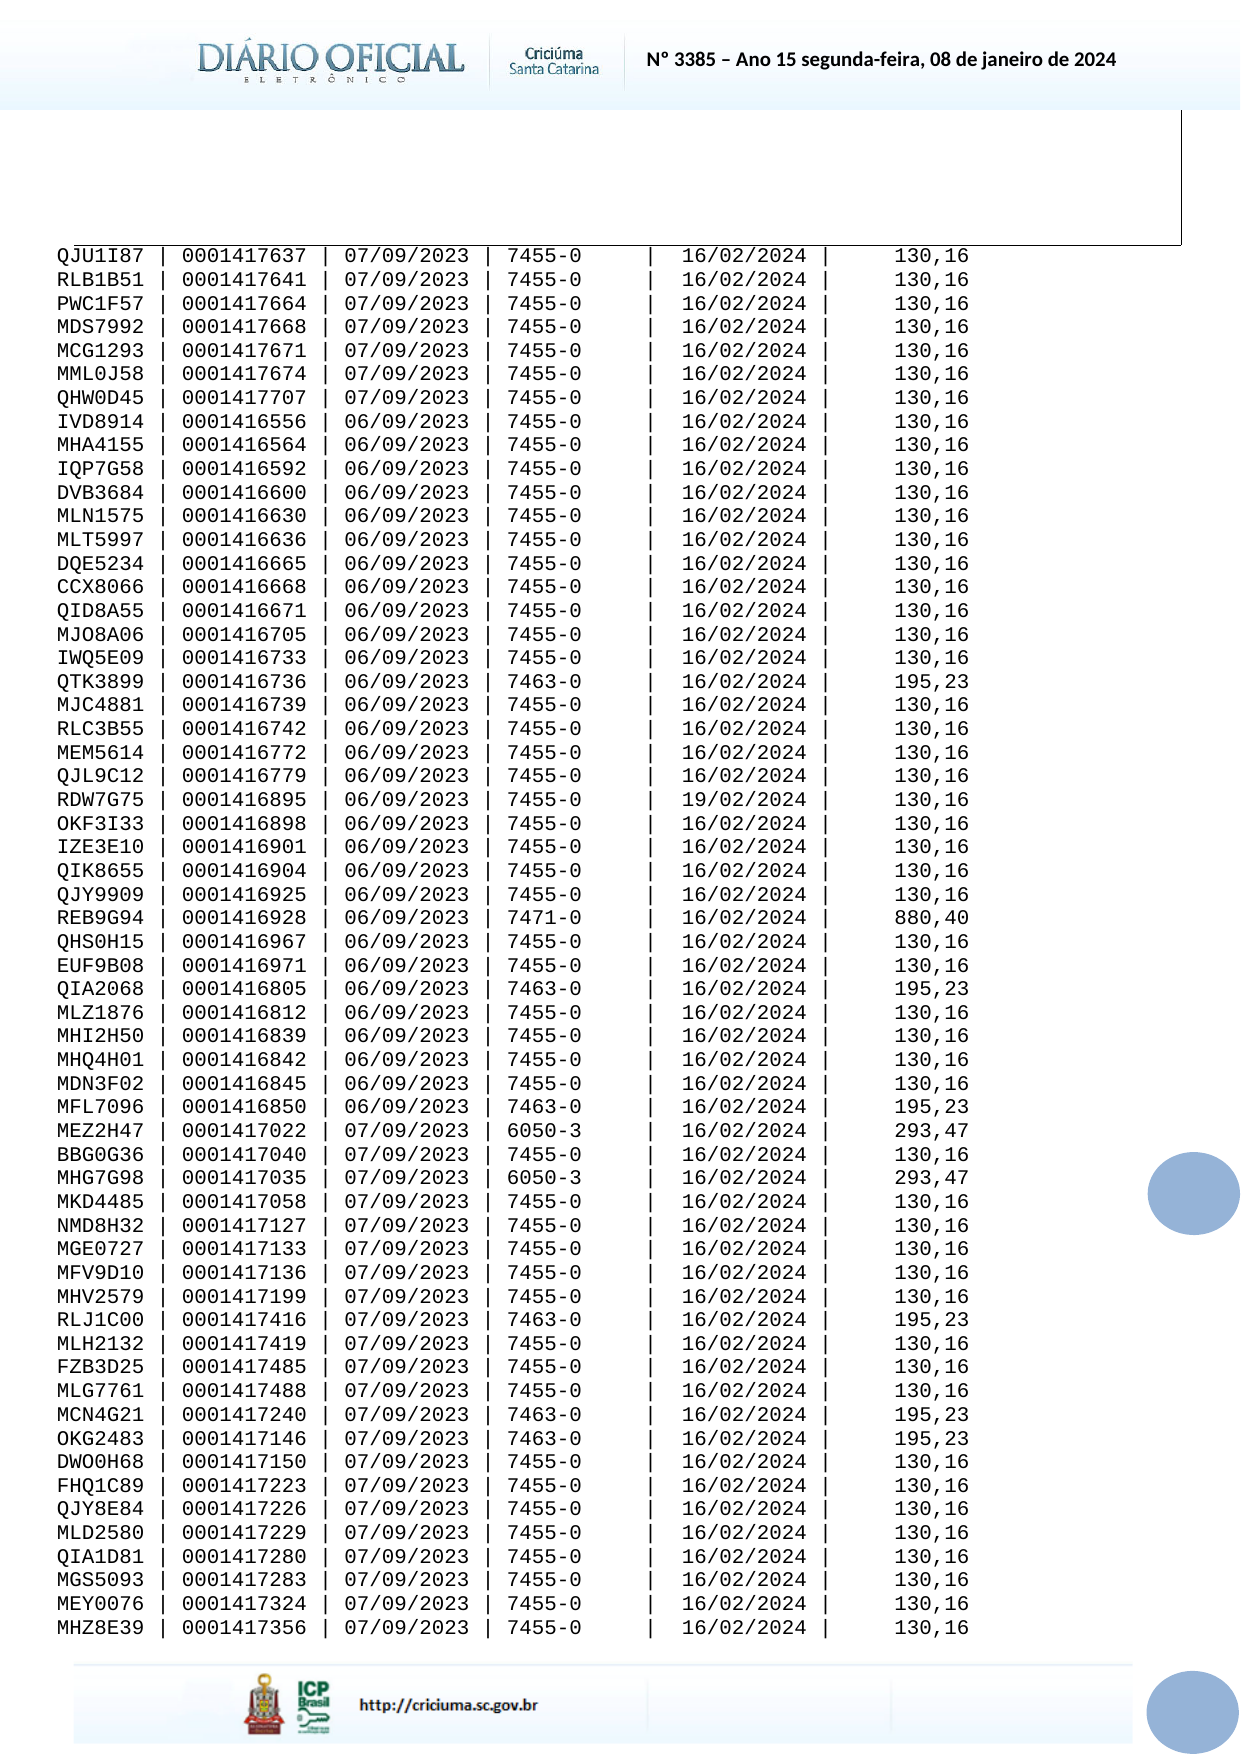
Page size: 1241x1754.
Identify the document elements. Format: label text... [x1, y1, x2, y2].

text MLT5997 | 0001416636 | 06/09/2023 | 7455-0 | 16/02/2024 | 130,16 [44, 529, 1181, 553]
text RDW7G75 | 0001416895 | 06/09/2023 | 7455-0 | 19/02/2024 | 130,16 [44, 789, 1181, 813]
text QID8A55 | 0001416671 | 06/09/2023 | 7455-0 | 16/02/2024 | 130,16 [44, 600, 1181, 623]
text MLZ1876 | 0001416812 | 06/09/2023 | 7455-0 | 16/02/2024 | 130,16 [44, 1002, 1181, 1026]
text MFL7096 | 0001416850 | 06/09/2023 | 7463-0 | 16/02/2024 | 195,23 [44, 1096, 1181, 1120]
text MJO8A06 | 0001416705 | 06/09/2023 | 7455-0 | 16/02/2024 | 130,16 [44, 623, 1181, 647]
text IZE3E10 | 0001416901 | 06/09/2023 | 7455-0 | 16/02/2024 | 130,16 [44, 836, 1181, 860]
text MHZ8E39 | 0001417356 | 07/09/2023 | 7455-0 | 16/02/2024 | 130,16 [44, 1617, 1181, 1640]
text REB9G94 | 0001416928 | 06/09/2023 | 7471-0 | 16/02/2024 | 880,40 [44, 907, 1181, 931]
text NMD8H32 | 0001417127 | 07/09/2023 | 7455-0 | 16/02/2024 | 130,16 [44, 1215, 1181, 1238]
text MEZ2H47 | 0001417022 | 07/09/2023 | 6050-3 | 16/02/2024 | 293,47 [44, 1120, 1181, 1144]
text MEM5614 | 0001416772 | 06/09/2023 | 7455-0 | 16/02/2024 | 130,16 [44, 742, 1181, 765]
text BBG0G36 | 0001417040 | 07/09/2023 | 7455-0 | 16/02/2024 | 130,16 [44, 1144, 1181, 1167]
text OKG2483 | 0001417146 | 07/09/2023 | 7463-0 | 16/02/2024 | 195,23 [44, 1427, 1181, 1451]
text DWO0H68 | 0001417150 | 07/09/2023 | 7455-0 | 16/02/2024 | 130,16 [44, 1451, 1181, 1475]
text RLB1B51 | 0001417641 | 07/09/2023 | 7455-0 | 16/02/2024 | 130,16 [44, 269, 1181, 292]
text MHG7G98 | 0001417035 | 07/09/2023 | 6050-3 | 16/02/2024 | 293,47 [44, 1167, 1157, 1191]
text QJY8E84 | 0001417226 | 07/09/2023 | 7455-0 | 16/02/2024 | 130,16 [44, 1498, 1181, 1522]
text OKF3I33 | 0001416898 | 06/09/2023 | 7455-0 | 16/02/2024 | 130,16 [44, 813, 1181, 836]
text MFV9D10 | 0001417136 | 07/09/2023 | 7455-0 | 16/02/2024 | 130,16 [44, 1262, 1181, 1286]
text MHA4155 | 0001416564 | 06/09/2023 | 7455-0 | 16/02/2024 | 130,16 [44, 434, 1181, 458]
text MGE0727 | 0001417133 | 07/09/2023 | 7455-0 | 16/02/2024 | 130,16 [44, 1238, 1181, 1262]
text DQE5234 | 0001416665 | 06/09/2023 | 7455-0 | 16/02/2024 | 130,16 [44, 553, 1181, 576]
text MHV2579 | 0001417199 | 07/09/2023 | 7455-0 | 16/02/2024 | 130,16 [44, 1286, 1181, 1309]
text MKD4485 | 0001417058 | 07/09/2023 | 7455-0 | 16/02/2024 | 130,16 [44, 1191, 1153, 1215]
text QTK3899 | 0001416736 | 06/09/2023 | 7463-0 | 16/02/2024 | 195,23 [44, 671, 1181, 694]
text IVD8914 | 0001416556 | 06/09/2023 | 7455-0 | 16/02/2024 | 130,16 [44, 411, 1181, 434]
text MLG7761 | 0001417488 | 07/09/2023 | 7455-0 | 16/02/2024 | 130,16 [44, 1380, 1181, 1404]
text QHS0H15 | 0001416967 | 06/09/2023 | 7455-0 | 16/02/2024 | 130,16 [44, 931, 1181, 954]
text FZB3D25 | 0001417485 | 07/09/2023 | 7455-0 | 16/02/2024 | 130,16 [44, 1357, 1181, 1380]
text QIK8655 | 0001416904 | 06/09/2023 | 7455-0 | 16/02/2024 | 130,16 [44, 860, 1181, 884]
text QJU1I87 | 0001417637 | 07/09/2023 | 7455-0 | 16/02/2024 | 130,16 [44, 245, 1181, 269]
text MLD2580 | 0001417229 | 07/09/2023 | 7455-0 | 16/02/2024 | 130,16 [44, 1522, 1181, 1546]
text MJC4881 | 0001416739 | 06/09/2023 | 7455-0 | 16/02/2024 | 130,16 [44, 694, 1181, 718]
text PWC1F57 | 0001417664 | 07/09/2023 | 7455-0 | 16/02/2024 | 130,16 [44, 292, 1181, 316]
text QJY9909 | 0001416925 | 06/09/2023 | 7455-0 | 16/02/2024 | 130,16 [44, 884, 1181, 907]
text FHQ1C89 | 0001417223 | 07/09/2023 | 7455-0 | 16/02/2024 | 130,16 [44, 1475, 1181, 1498]
text IQP7G58 | 0001416592 | 06/09/2023 | 7455-0 | 16/02/2024 | 130,16 [44, 458, 1181, 482]
text DVB3684 | 0001416600 | 06/09/2023 | 7455-0 | 16/02/2024 | 130,16 [44, 482, 1181, 505]
text IWQ5E09 | 0001416733 | 06/09/2023 | 7455-0 | 16/02/2024 | 130,16 [44, 647, 1181, 671]
text MCG1293 | 0001417671 | 07/09/2023 | 7455-0 | 16/02/2024 | 130,16 [44, 340, 1181, 363]
text CCX8066 | 0001416668 | 06/09/2023 | 7455-0 | 16/02/2024 | 130,16 [44, 576, 1181, 600]
text MHI2H50 | 0001416839 | 06/09/2023 | 7455-0 | 16/02/2024 | 130,16 [44, 1026, 1181, 1049]
text MML0J58 | 0001417674 | 07/09/2023 | 7455-0 | 16/02/2024 | 130,16 [44, 363, 1181, 387]
text QIA2068 | 0001416805 | 06/09/2023 | 7463-0 | 16/02/2024 | 195,23 [44, 978, 1181, 1002]
text QJL9C12 | 0001416779 | 06/09/2023 | 7455-0 | 16/02/2024 | 130,16 [44, 765, 1181, 789]
text MLN1575 | 0001416630 | 06/09/2023 | 7455-0 | 16/02/2024 | 130,16 [44, 505, 1181, 529]
text RLJ1C00 | 0001417416 | 07/09/2023 | 7463-0 | 16/02/2024 | 195,23 [44, 1309, 1181, 1333]
text EUF9B08 | 0001416971 | 06/09/2023 | 7455-0 | 16/02/2024 | 130,16 [44, 954, 1181, 978]
text MGS5093 | 0001417283 | 07/09/2023 | 7455-0 | 16/02/2024 | 130,16 [44, 1569, 1181, 1593]
text MCN4G21 | 0001417240 | 07/09/2023 | 7463-0 | 16/02/2024 | 195,23 [44, 1404, 1181, 1427]
text MLH2132 | 0001417419 | 07/09/2023 | 7455-0 | 16/02/2024 | 130,16 [44, 1333, 1181, 1357]
text MEY0076 | 0001417324 | 07/09/2023 | 7455-0 | 16/02/2024 | 130,16 [44, 1593, 1181, 1617]
text QHW0D45 | 0001417707 | 07/09/2023 | 7455-0 | 16/02/2024 | 130,16 [44, 387, 1181, 411]
text QIA1D81 | 0001417280 | 07/09/2023 | 7455-0 | 16/02/2024 | 130,16 [44, 1546, 1181, 1569]
text MDS7992 | 0001417668 | 07/09/2023 | 7455-0 | 16/02/2024 | 130,16 [44, 316, 1181, 340]
text RLC3B55 | 0001416742 | 06/09/2023 | 7455-0 | 16/02/2024 | 130,16 [44, 718, 1181, 742]
text MDN3F02 | 0001416845 | 06/09/2023 | 7455-0 | 16/02/2024 | 130,16 [44, 1073, 1181, 1096]
text MHQ4H01 | 0001416842 | 06/09/2023 | 7455-0 | 16/02/2024 | 130,16 [44, 1049, 1181, 1073]
